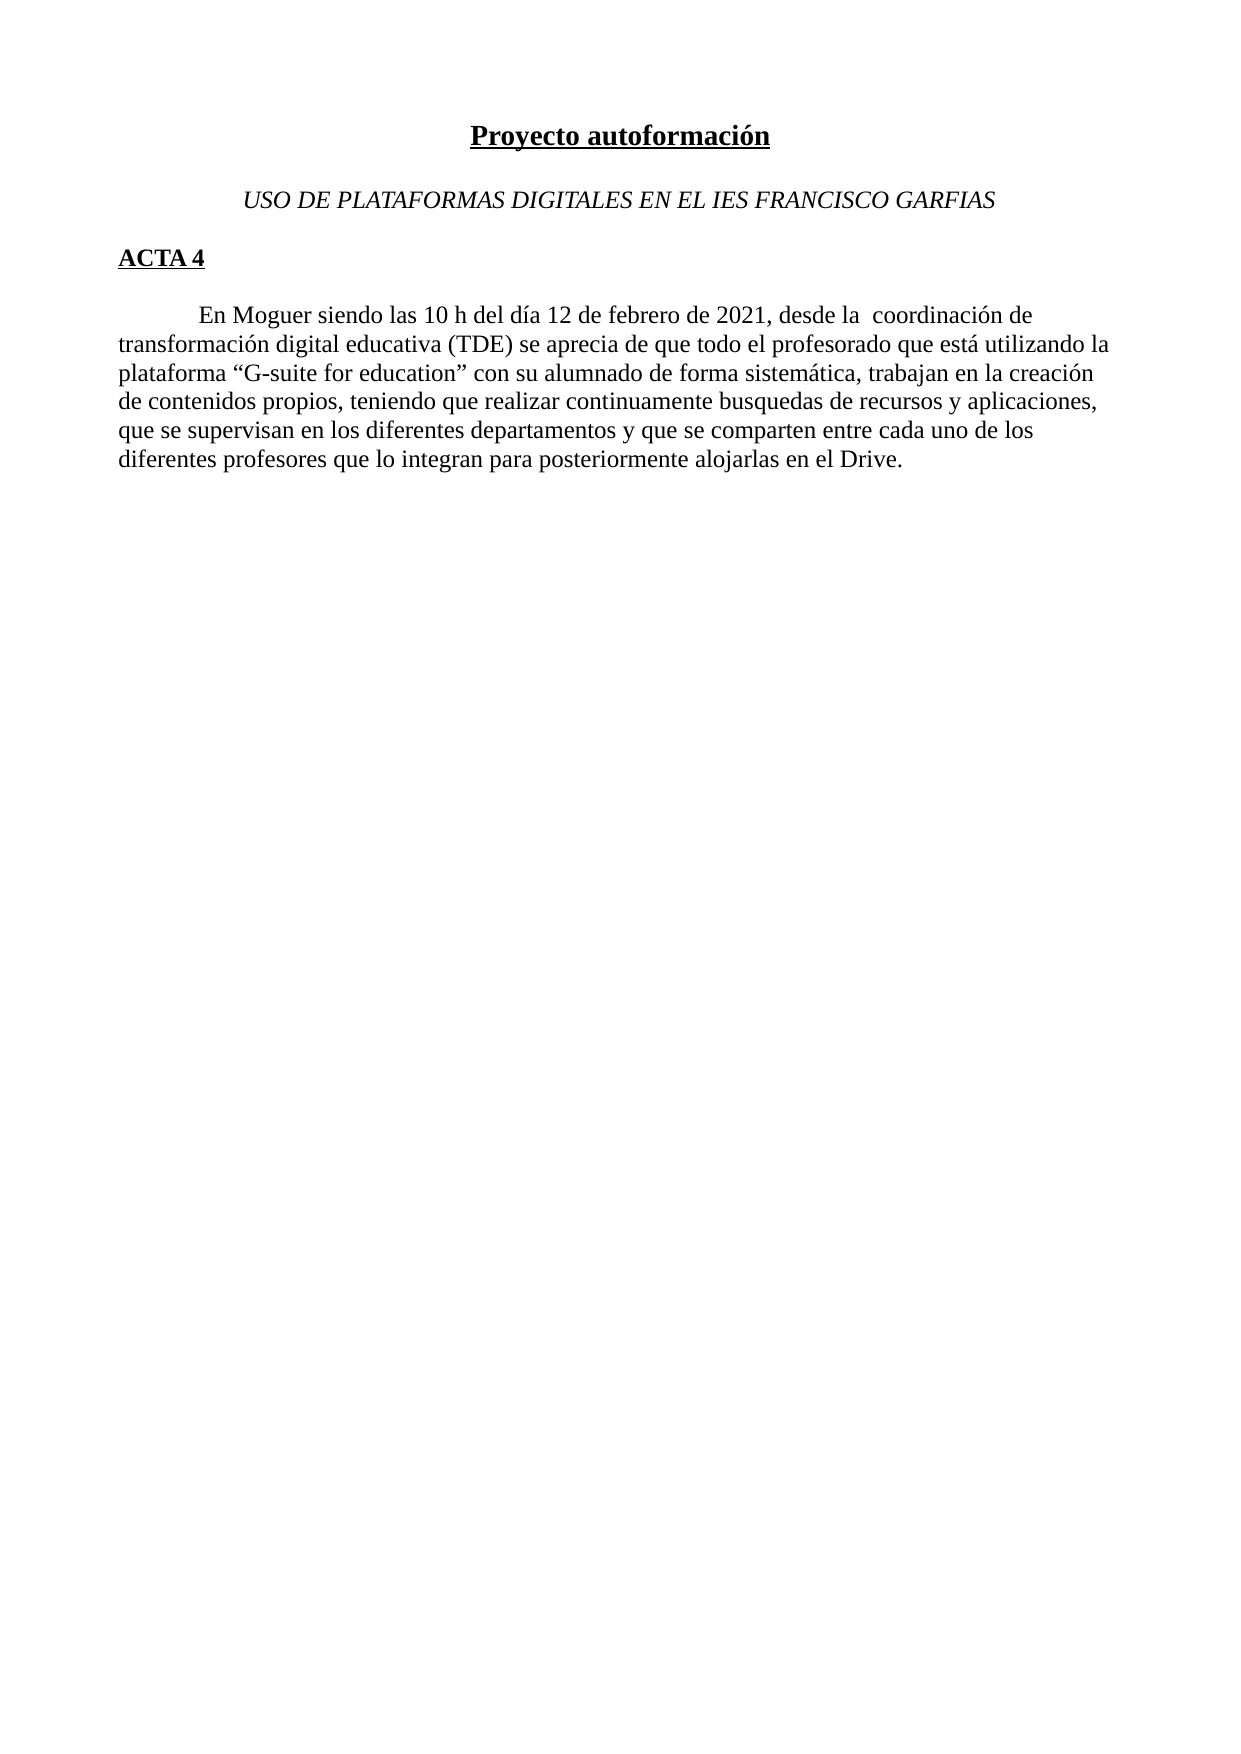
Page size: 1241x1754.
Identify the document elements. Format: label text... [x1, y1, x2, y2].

text Proyecto autoformación [118, 118, 1122, 152]
text USO DE PLATAFORMAS DIGITALES EN EL IES FRANCISCO GARFIAS [118, 185, 1122, 214]
text En Moguer siendo las 10 h del día 12 de febrero de 2021, desde la coordinación de transformación digital educativa (TDE) se aprecia de que todo el profesorado que está utilizando la plataforma “G-suite for education” con su alumnado de forma sistemática, trabajan en la creación de contenidos propios, teniendo que realizar continuamente busquedas de recursos y aplicaciones, que se supervisan en los diferentes departamentos y que se comparten entre cada uno de los diferentes profesores que lo integran para posteriormente alojarlas en el Drive. [118, 300, 1122, 473]
text ACTA 4 [118, 243, 1122, 271]
